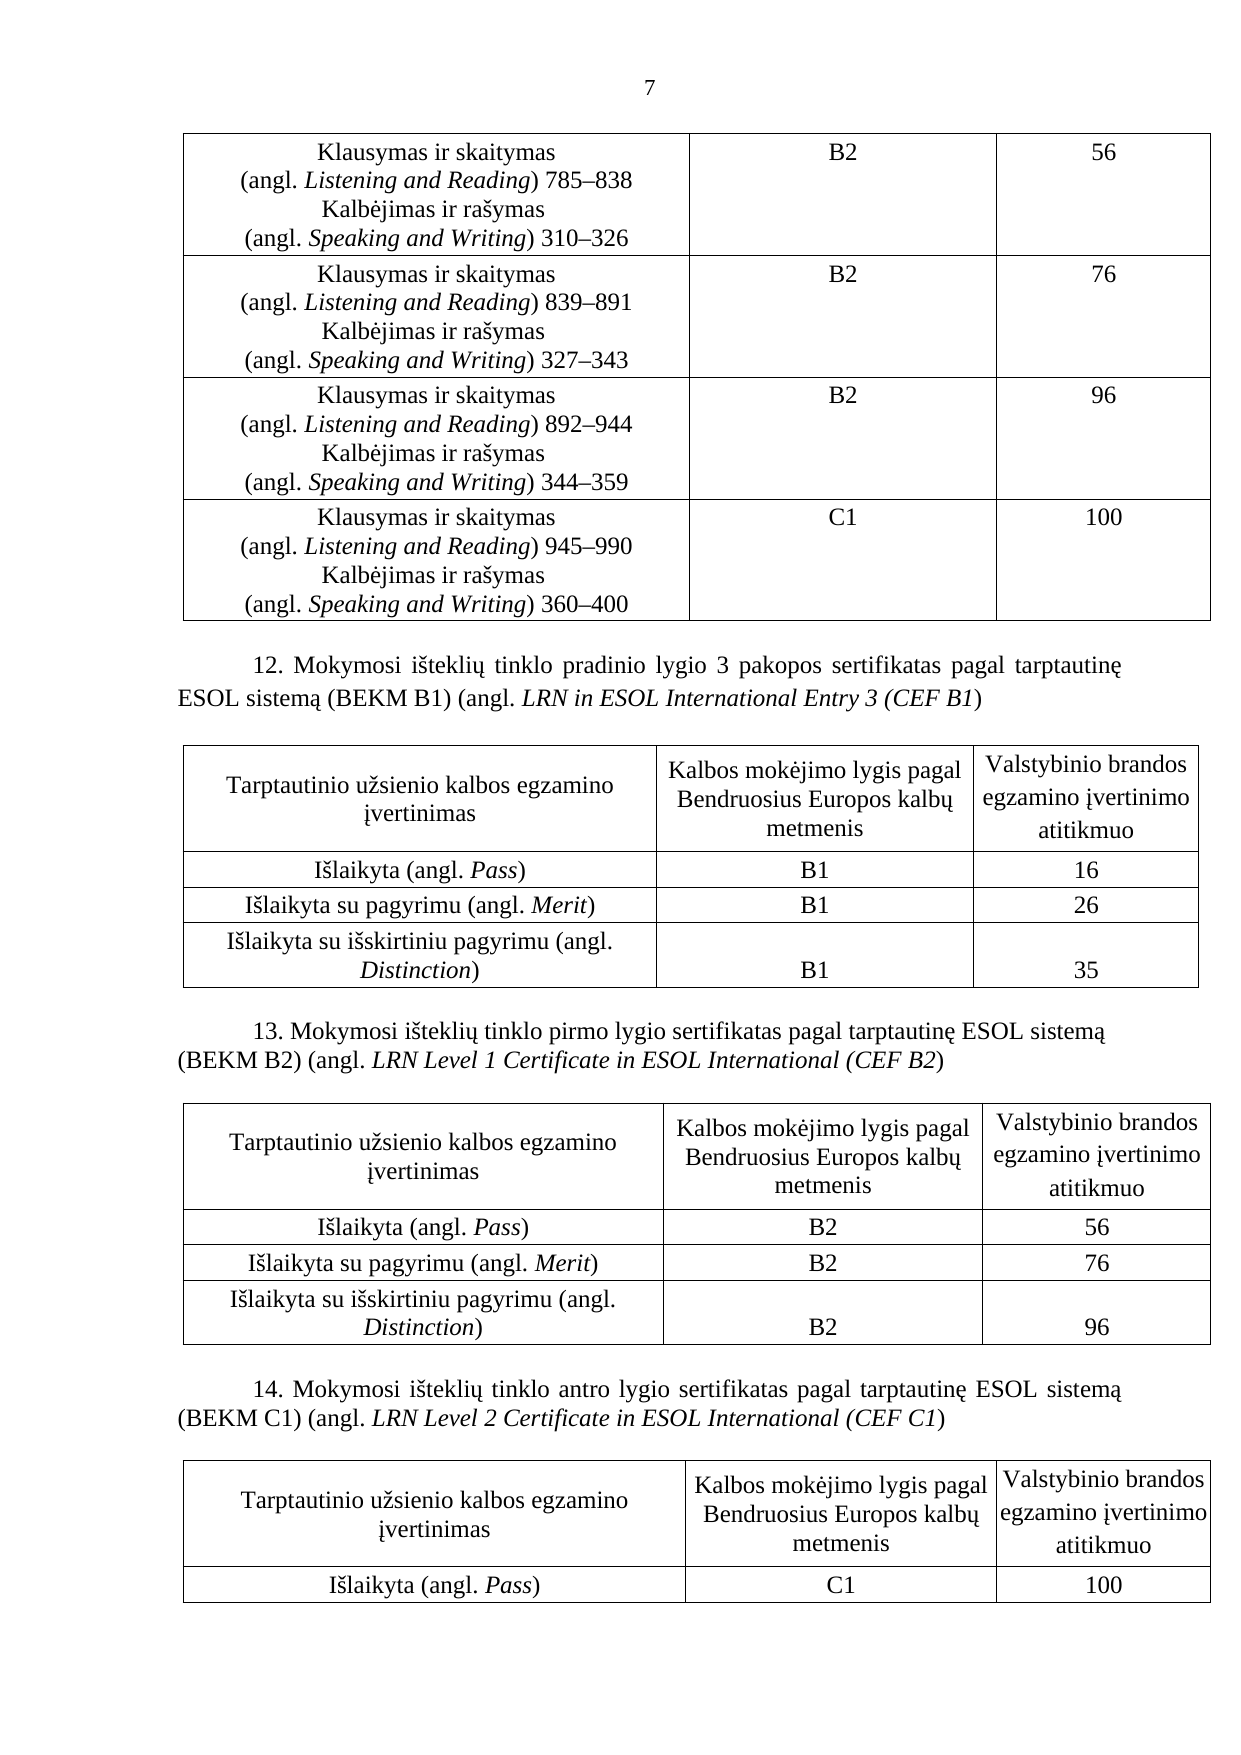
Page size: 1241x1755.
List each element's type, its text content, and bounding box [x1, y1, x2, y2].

table_cell Išlaikyta su išskirtiniu pagyrimu (angl. Distinction) [184, 1281, 663, 1344]
table_cell B2 [664, 1245, 982, 1280]
table_cell 26 [974, 888, 1198, 922]
table_cell B2 [690, 134, 996, 255]
table_cell 100 [997, 1567, 1210, 1602]
table_cell 100 [997, 500, 1210, 620]
table_cell B1 [657, 852, 973, 887]
table_cell Išlaikyta (angl. Pass) [184, 1567, 685, 1602]
table_cell 56 [983, 1210, 1210, 1244]
table_cell 96 [997, 378, 1210, 498]
table_header Kalbos mokėjimo lygis pagal Bendruosius Europos kalbų metmenis [664, 1104, 982, 1208]
table_cell C1 [690, 500, 996, 620]
table_cell B2 [664, 1281, 982, 1344]
table_cell Išlaikyta su pagyrimu (angl. Merit) [184, 1245, 663, 1280]
table_cell 76 [997, 256, 1210, 377]
text 12. Mokymosi išteklių tinklo pradinio lygio 3 pakopos sertifikatas pagal tarptautinę ESOL sistemą (BEKM B1) (angl. LRN in ESOL International Entry 3 (CEF B1) [177, 650, 1122, 712]
table_header Kalbos mokėjimo lygis pagal Bendruosius Europos kalbų metmenis [657, 746, 973, 851]
table_cell B2 [664, 1210, 982, 1244]
table_header Tarptautinio užsienio kalbos egzamino įvertinimas [184, 1104, 663, 1208]
table_cell Išlaikyta (angl. Pass) [184, 1210, 663, 1244]
table_cell B2 [690, 378, 996, 498]
table_header Valstybinio brandos egzamino įvertinimo atitikmuo [983, 1104, 1210, 1208]
text 14. Mokymosi išteklių tinklo antro lygio sertifikatas pagal tarptautinę ESOL sistemą (BEKM C1) (angl. LRN Level 2 Certificate in ESOL International (CEF C1) [177, 1374, 1122, 1431]
table_cell Klausymas ir skaitymas (angl. Listening and Reading) 785–838 Kalbėjimas ir rašymas (angl. Speaking and Writing) 310–326 [184, 134, 689, 255]
table_cell 35 [974, 923, 1198, 987]
table_cell Išlaikyta su išskirtiniu pagyrimu (angl. Distinction) [184, 923, 656, 987]
table_cell Klausymas ir skaitymas (angl. Listening and Reading) 839–891 Kalbėjimas ir rašymas (angl. Speaking and Writing) 327–343 [184, 256, 689, 377]
table_cell B2 [690, 256, 996, 377]
table_cell C1 [686, 1567, 996, 1602]
table_cell 56 [997, 134, 1210, 255]
table_header Tarptautinio užsienio kalbos egzamino įvertinimas [184, 1461, 685, 1566]
table_cell Išlaikyta su pagyrimu (angl. Merit) [184, 888, 656, 922]
table_header Kalbos mokėjimo lygis pagal Bendruosius Europos kalbų metmenis [686, 1461, 996, 1566]
table_cell 16 [974, 852, 1198, 887]
table_cell Klausymas ir skaitymas (angl. Listening and Reading) 892–944 Kalbėjimas ir rašymas (angl. Speaking and Writing) 344–359 [184, 378, 689, 498]
table_cell 96 [983, 1281, 1210, 1344]
table_cell 76 [983, 1245, 1210, 1280]
table_cell Klausymas ir skaitymas (angl. Listening and Reading) 945–990 Kalbėjimas ir rašymas (angl. Speaking and Writing) 360–400 [184, 500, 689, 620]
table_header Valstybinio brandos egzamino įvertinimo atitikmuo [997, 1461, 1210, 1566]
table_cell B1 [657, 923, 973, 987]
text 13. Mokymosi išteklių tinklo pirmo lygio sertifikatas pagal tarptautinę ESOL sistemą (BEKM B2) (angl. LRN Level 1 Certificate in ESOL International (CEF B2) [177, 1016, 1122, 1074]
table_cell B1 [657, 888, 973, 922]
table_cell Išlaikyta (angl. Pass) [184, 852, 656, 887]
table_header Tarptautinio užsienio kalbos egzamino įvertinimas [184, 746, 656, 851]
table_header Valstybinio brandos egzamino įvertinimo atitikmuo [974, 746, 1198, 851]
